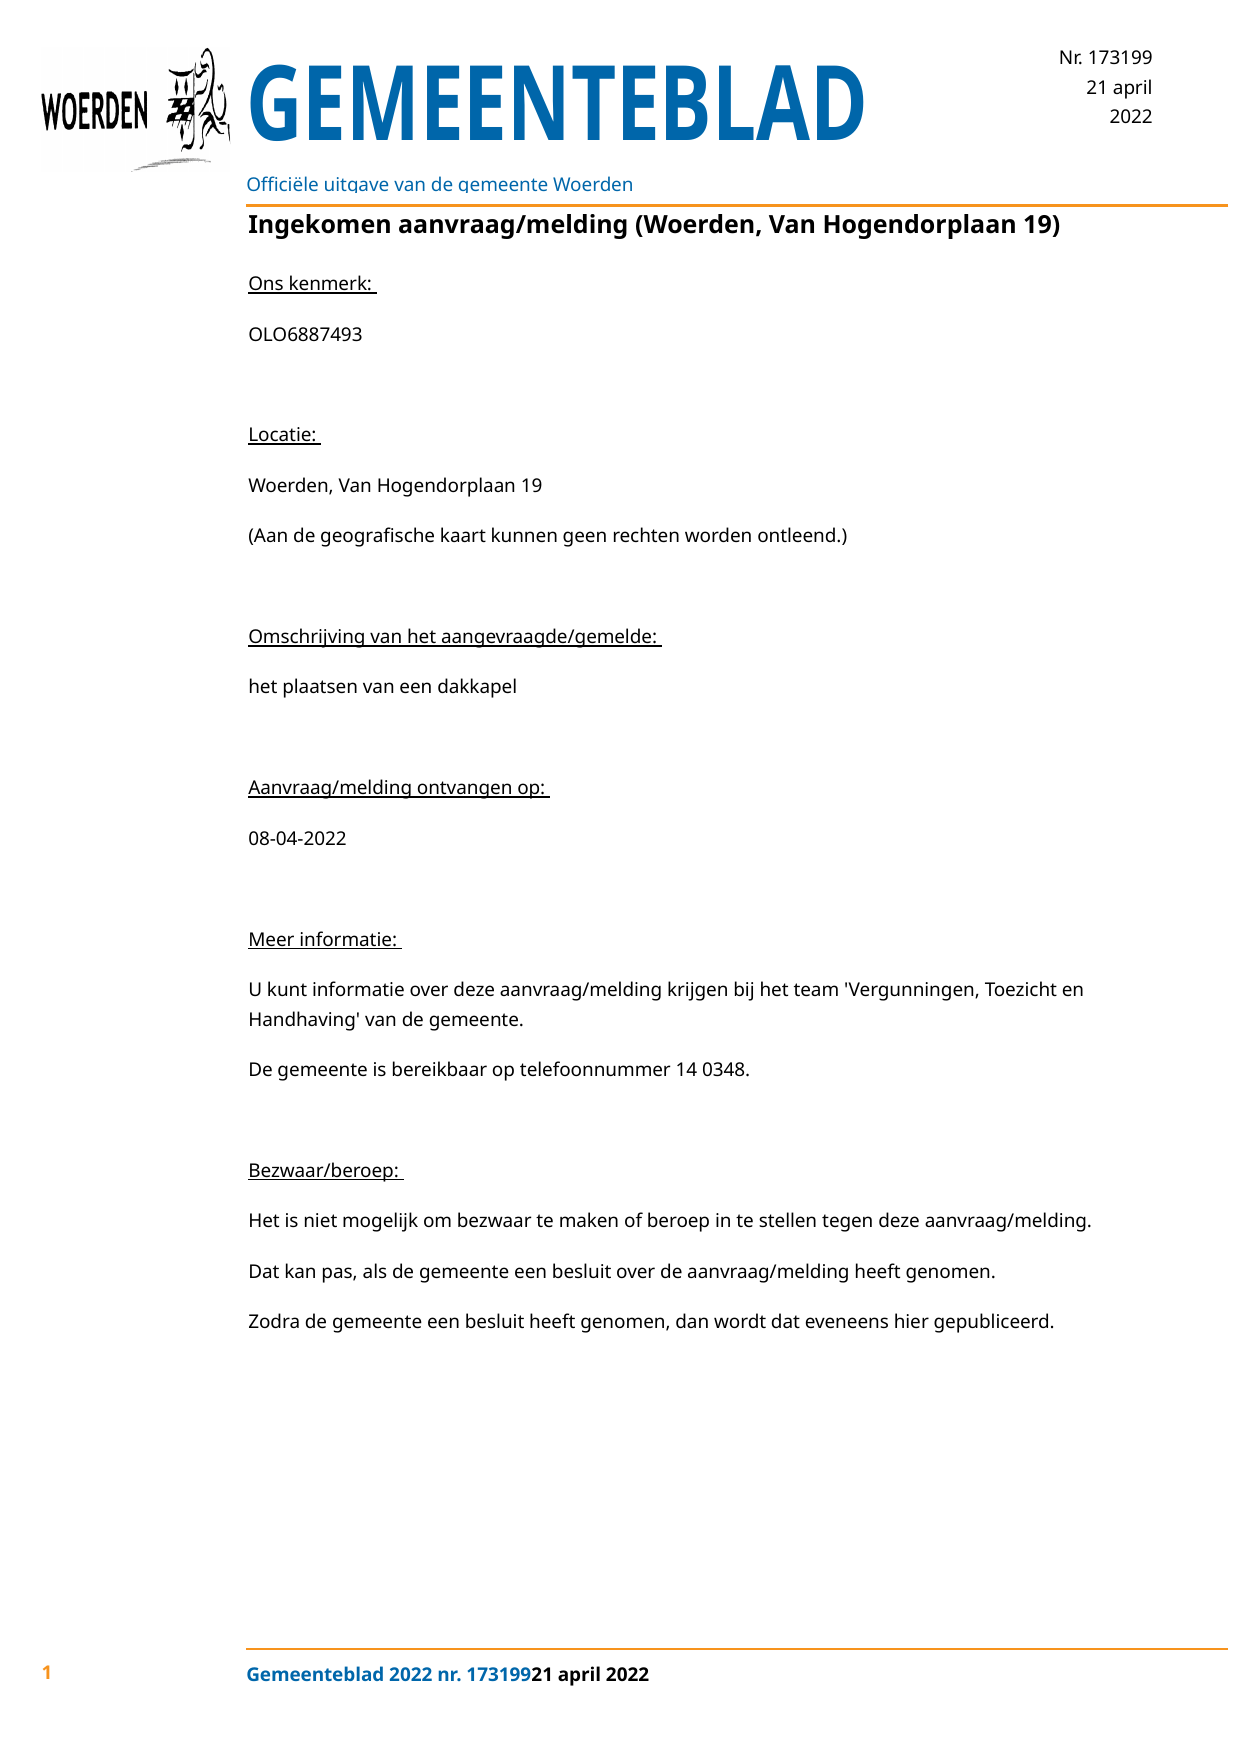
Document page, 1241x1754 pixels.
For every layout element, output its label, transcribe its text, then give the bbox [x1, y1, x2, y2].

text (Aan de geografische kaart kunnen geen rechten worden ontleend.) [248, 522, 1152, 548]
picture [41, 47, 231, 172]
text Zodra de gemeente een besluit heeft genomen, dan wordt dat eveneens hier gepubliceerd. [248, 1308, 1152, 1334]
text Locatie: [248, 422, 1152, 447]
text OLO6887493 [248, 321, 1152, 346]
text Het is niet mogelijk om bezwaar te maken of beroep in te stellen tegen deze aanvraag/melding. [248, 1207, 1152, 1233]
text het plaatsen van een dakkapel [248, 674, 1152, 699]
text Meer informatie: [248, 926, 1152, 951]
text Woerden, Van Hogendorplaan 19 [248, 472, 1152, 498]
text Ingekomen aanvraag/melding (Woerden, Van Hogendorplaan 19) [248, 207, 1152, 241]
text Dat kan pas, als de gemeente een besluit over de aanvraag/melding heeft genomen. [248, 1258, 1152, 1283]
text 08-04-2022 [248, 825, 1152, 851]
text Bezwaar/beroep: [248, 1157, 1152, 1183]
text Aanvraag/melding ontvangen op: [248, 774, 1152, 800]
text Ons kenmerk: [248, 270, 1152, 296]
text U kunt informatie over deze aanvraag/melding krijgen bij het team 'Vergunningen, Toezicht en Handhaving' van de gemeente. [248, 976, 1152, 1031]
text Omschrijving van het aangevraagde/gemelde: [248, 623, 1152, 649]
text De gemeente is bereikbaar op telefoonnummer 14 0348. [248, 1056, 1152, 1082]
